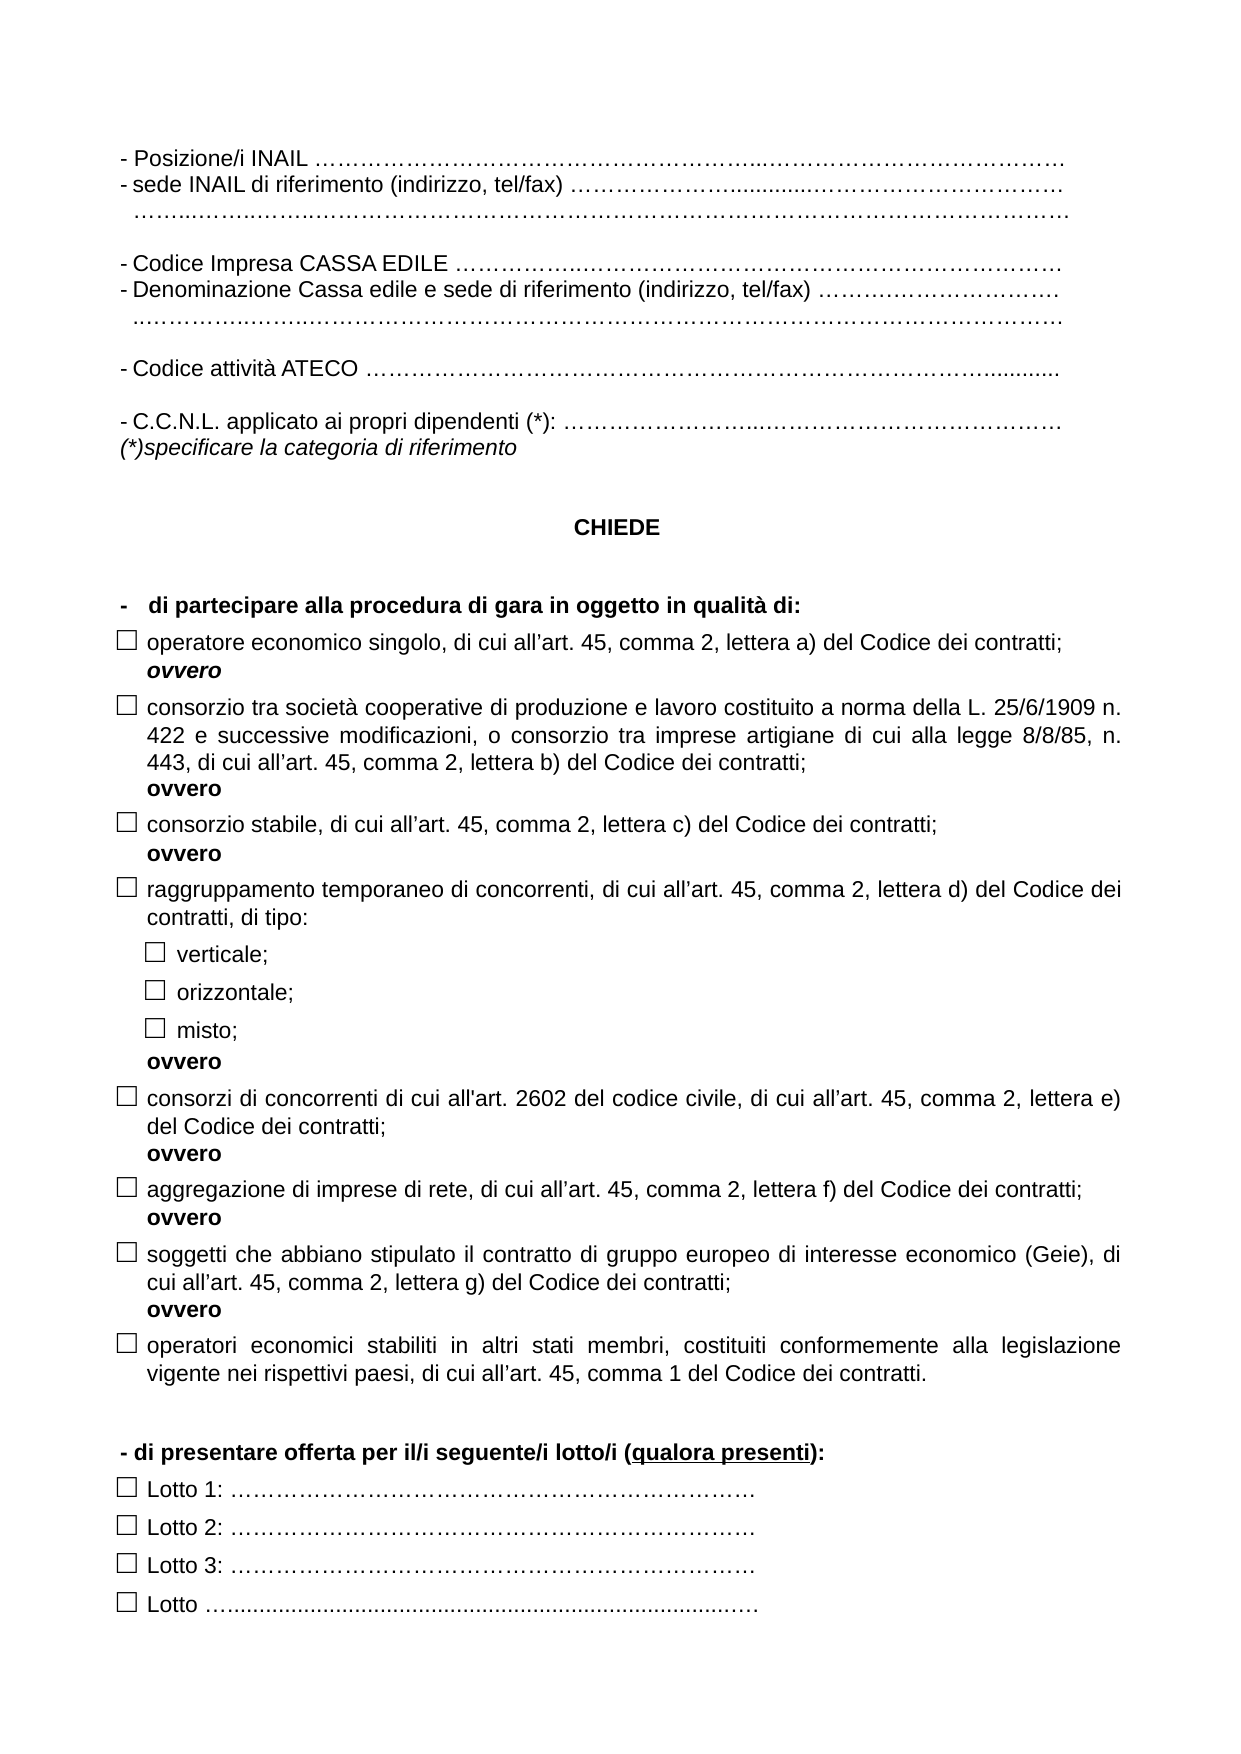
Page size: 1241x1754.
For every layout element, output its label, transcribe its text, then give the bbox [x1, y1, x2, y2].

text □ raggruppamento temporaneo di concorrenti, di cui all’art. 45, comma 2, lettera d) del Codice dei contratti, di tipo: [117, 866, 1122, 931]
text ……...……..……..……………………………………………………………………………………… [120, 197, 1122, 223]
text - di presentare offerta per il/i seguente/i lotto/i (qualora presenti): [120, 1439, 1122, 1466]
text ovvero [117, 1046, 1122, 1075]
text ovvero [117, 1139, 1122, 1166]
text □ consorzio stabile, di cui all’art. 45, comma 2, lettera c) del Codice dei contratti; [117, 801, 1122, 839]
text □ misto; [117, 1008, 1122, 1046]
text □ consorzi di concorrenti di cui all'art. 2602 del codice civile, di cui all’art. 45, comma 2, lettera e) del Codice dei contratti; [117, 1075, 1122, 1139]
text □ Lotto …...............................................................................…. [117, 1581, 1122, 1619]
text □ consorzio tra società cooperative di produzione e lavoro costituito a norma della L. 25/6/1909 n. 422 e successive modificazioni, o consorzio tra imprese artigiane di cui alla legge 8/8/85, n. 443, di cui all’art. 45, comma 2, lettera b) del Codice dei contratti; [117, 684, 1122, 775]
text □ aggregazione di imprese di rete, di cui all’art. 45, comma 2, lettera f) del Codice dei contratti; [117, 1166, 1122, 1204]
text - Codice attività ATECO ………………………………………………………………………............ [120, 355, 1122, 382]
text ovvero [117, 1204, 1122, 1231]
text (*)specificare la categoria di riferimento [120, 434, 1122, 461]
text - Posizione/i INAIL …………………………………………………...………………………………… [120, 144, 1122, 171]
text □ soggetti che abbiano stipulato il contratto di gruppo europeo di interesse economico (Geie), di cui all’art. 45, comma 2, lettera g) del Codice dei contratti; [117, 1231, 1122, 1296]
text □ Lotto 3: …………………………………………………………… [117, 1543, 1122, 1581]
text □ Lotto 1: …………………………………………………………… [117, 1466, 1122, 1504]
text □ orizzontale; [117, 969, 1122, 1008]
text - sede INAIL di riferimento (indirizzo, tel/fax) ………………….............…………………………… [120, 171, 1122, 197]
text CHIEDE [118, 513, 1122, 540]
text ovvero [117, 1296, 1122, 1322]
text ..…………..……..……………………………………………………………………………………… [120, 303, 1122, 329]
text ovvero [117, 775, 1122, 801]
text ovvero [117, 657, 1122, 684]
text □ operatore economico singolo, di cui all’art. 45, comma 2, lettera a) del Codice dei contratti; [117, 619, 1122, 657]
text - C.C.N.L. applicato ai propri dipendenti (*): ……………………...………………………………… [120, 408, 1122, 434]
text - di partecipare alla procedura di gara in oggetto in qualità di: [120, 592, 1122, 619]
text - Denominazione Cassa edile e sede di riferimento (indirizzo, tel/fax) ……….…………………. [120, 276, 1122, 303]
text □ Lotto 2: …………………………………………………………… [117, 1504, 1122, 1543]
text □ verticale; [115, 931, 1122, 969]
text ovvero [117, 839, 1122, 866]
text □ operatori economici stabiliti in altri stati membri, costituiti conformemente alla legislazione vigente nei rispettivi paesi, di cui all’art. 45, comma 1 del Codice dei contratti. [117, 1322, 1122, 1387]
text - Codice Impresa CASSA EDILE ……………..……………………………………………………… [120, 250, 1122, 276]
